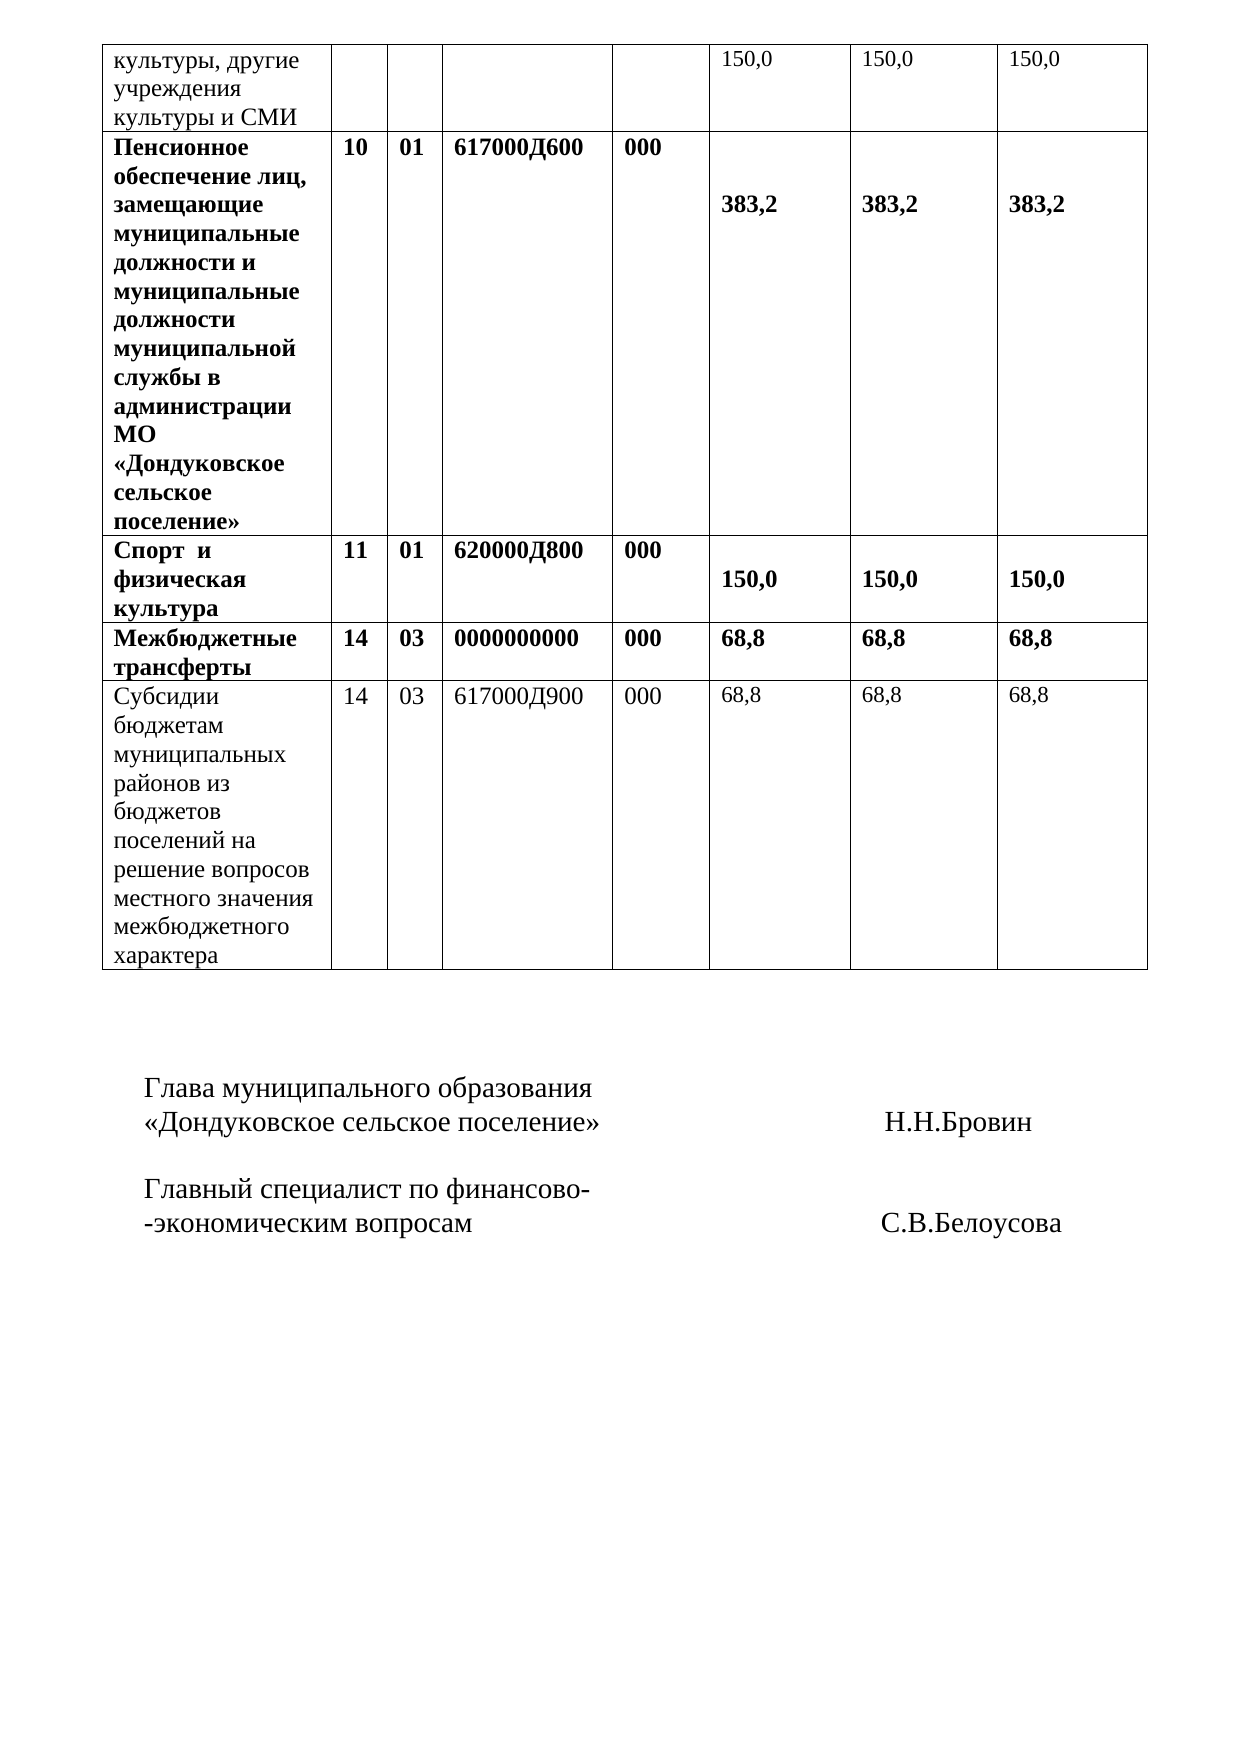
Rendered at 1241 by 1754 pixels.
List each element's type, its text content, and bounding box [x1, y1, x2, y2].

table_cell 617000Д600 [443, 132, 612, 534]
table_cell 0000000000 [443, 623, 612, 680]
table_cell 68,8 [710, 623, 850, 680]
table_cell 03 [388, 681, 442, 969]
table_cell 14 [332, 681, 387, 969]
text -экономическим вопросам С.В.Белоусова [144, 1205, 1152, 1238]
text «Дондуковское сельское поселение» Н.Н.Бровин [144, 1104, 1152, 1138]
table_cell Межбюджетные трансферты [103, 623, 331, 680]
table_cell культуры, другие учреждения культуры и СМИ [103, 45, 331, 131]
table_cell 150,0 [998, 45, 1147, 131]
table_cell 150,0 [851, 536, 997, 622]
table_cell 01 [388, 536, 442, 622]
table_cell 620000Д800 [443, 536, 612, 622]
table_cell 03 [388, 623, 442, 680]
table_cell 68,8 [851, 623, 997, 680]
table_cell 383,2 [851, 132, 997, 534]
table_cell 10 [332, 132, 387, 534]
table_cell 68,8 [998, 681, 1147, 969]
table_cell 68,8 [851, 681, 997, 969]
table_cell 11 [332, 536, 387, 622]
table_cell Спорт и физическая культура [103, 536, 331, 622]
table_cell 000 [613, 681, 709, 969]
table_cell 150,0 [710, 536, 850, 622]
table_cell 01 [388, 132, 442, 534]
table_cell 14 [332, 623, 387, 680]
table_cell 617000Д900 [443, 681, 612, 969]
table_cell 383,2 [998, 132, 1147, 534]
table_cell 000 [613, 536, 709, 622]
table_cell [613, 45, 709, 131]
table_cell 68,8 [710, 681, 850, 969]
table_cell Пенсионное обеспечение лиц, замещающие муниципальные должности и муниципальные должности муниципальной службы в администрации МО «Дондуковское сельское поселение» [103, 132, 331, 534]
table_cell Субсидии бюджетам муниципальных районов из бюджетов поселений на решение вопросов местного значения межбюджетного характера [103, 681, 331, 969]
table_cell 68,8 [998, 623, 1147, 680]
table_cell 150,0 [998, 536, 1147, 622]
table_cell 000 [613, 623, 709, 680]
table_cell [388, 45, 442, 131]
text Глава муниципального образования [144, 1071, 1152, 1104]
table_cell 150,0 [851, 45, 997, 131]
text Главный специалист по финансово- [144, 1171, 1152, 1205]
table_cell [332, 45, 387, 131]
table_cell [443, 45, 612, 131]
table_cell 000 [613, 132, 709, 534]
table_cell 150,0 [710, 45, 850, 131]
table_cell 383,2 [710, 132, 850, 534]
